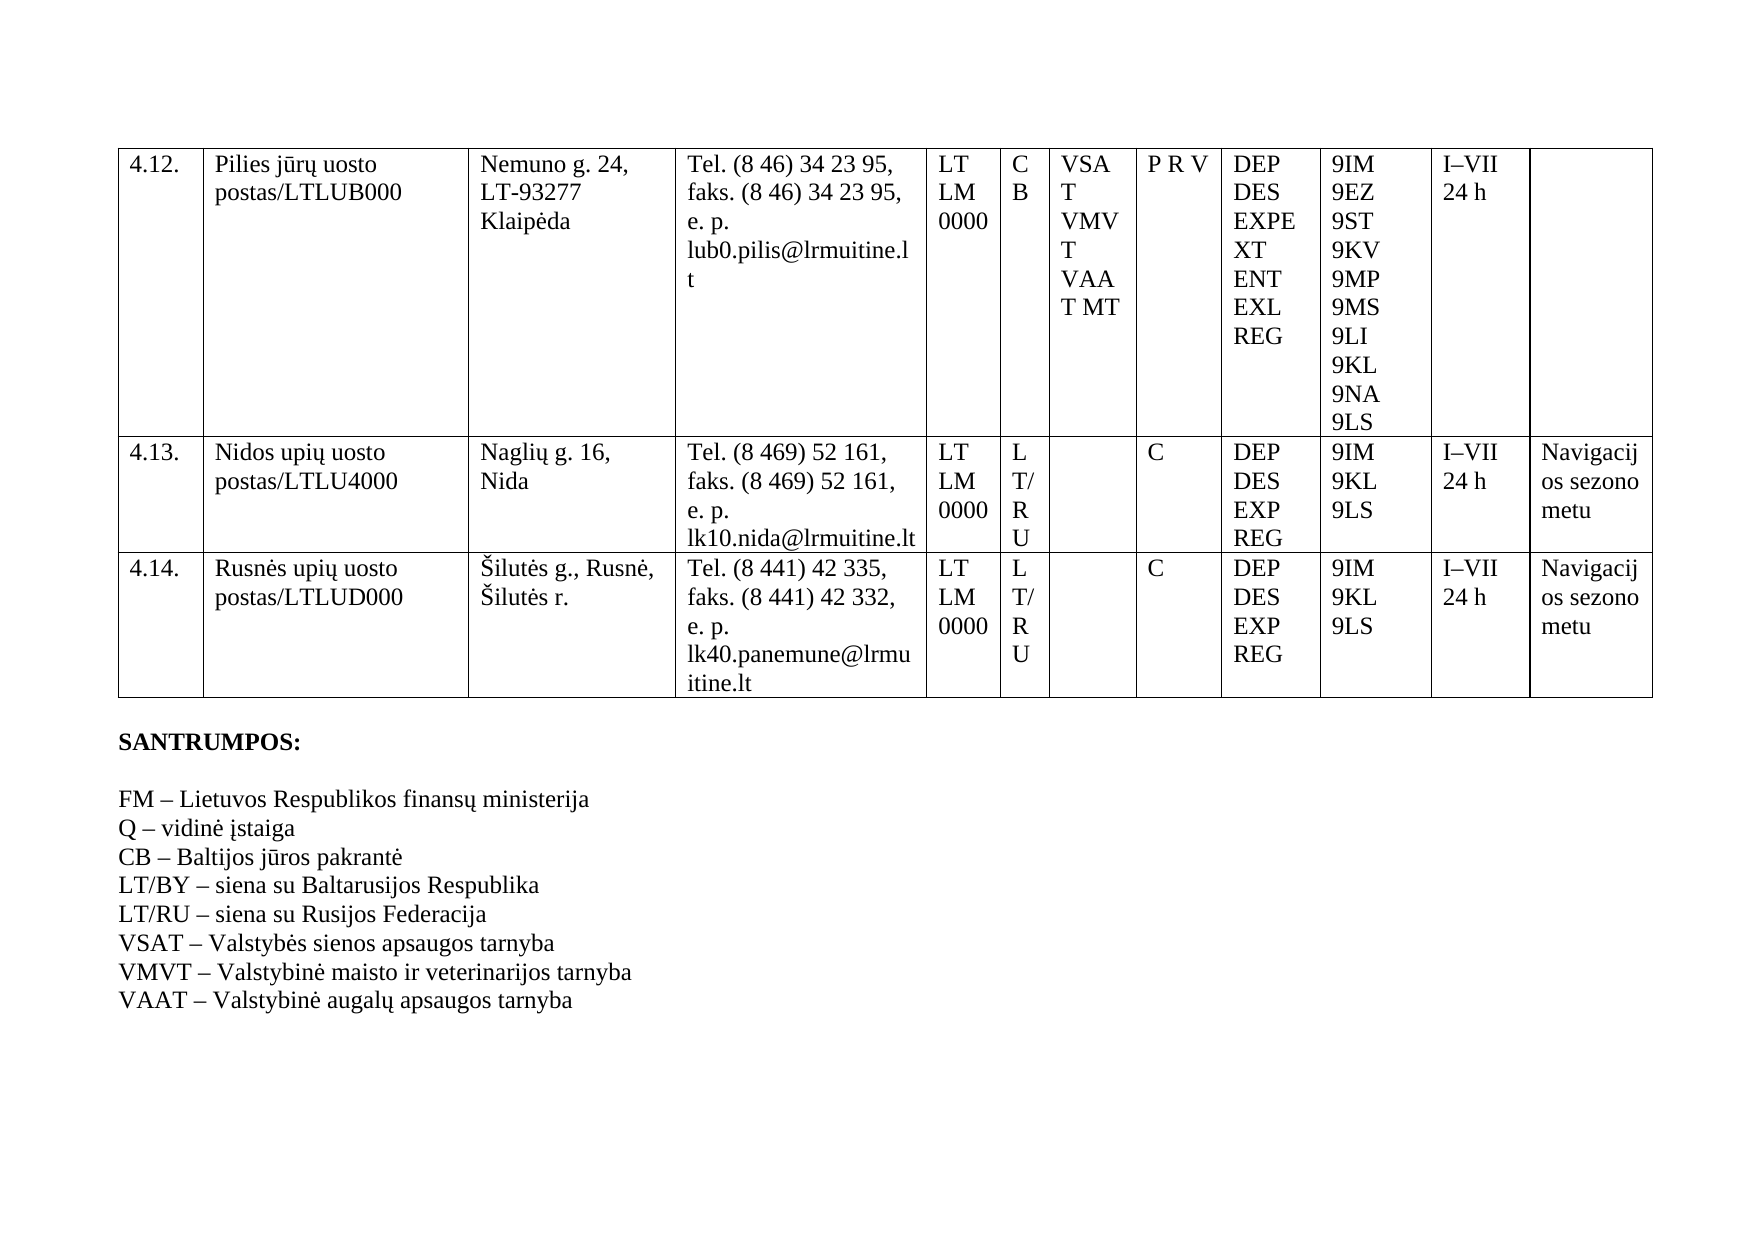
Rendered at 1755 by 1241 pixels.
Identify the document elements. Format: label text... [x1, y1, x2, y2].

table_cell LT/ RU [1001, 437, 1049, 552]
text LT/RU – siena su Rusijos Federacija [118, 899, 1636, 928]
table_cell I–VII 24 h [1432, 149, 1529, 436]
table_cell Naglių g. 16, Nida [469, 437, 675, 552]
table_cell DEP DES EXP REG [1222, 437, 1320, 552]
table_cell [1050, 553, 1136, 697]
text VMVT – Valstybinė maisto ir veterinarijos tarnyba [118, 957, 1636, 986]
table_cell Nidos upių uosto postas/LTLU4000 [204, 437, 468, 552]
table_cell C [1137, 553, 1221, 697]
table_cell [1050, 437, 1136, 552]
text SANTRUMPOS: [118, 727, 1636, 756]
table_cell Šilutės g., Rusnė, Šilutės r. [469, 553, 675, 697]
text CB – Baltijos jūros pakrantė [118, 842, 1636, 871]
table_cell C [1137, 437, 1221, 552]
table_cell Tel. (8 441) 42 335, faks. (8 441) 42 332, e. p. lk40.panemune@lrmuitine.lt [676, 553, 926, 697]
table_cell 9IM 9EZ 9ST 9KV 9MP 9MS 9LI 9KL 9NA 9LS [1321, 149, 1431, 436]
table_cell CB [1001, 149, 1049, 436]
table_cell Tel. (8 469) 52 161, faks. (8 469) 52 161, e. p. lk10.nida@lrmuitine.lt [676, 437, 926, 552]
table_cell Navigacijos sezono metu [1531, 437, 1652, 552]
table_cell Navigacijos sezono metu [1531, 553, 1652, 697]
table_cell Tel. (8 46) 34 23 95, faks. (8 46) 34 23 95, e. p. lub0.pilis@lrmuitine.lt [676, 149, 926, 436]
table_cell I–VII 24 h [1432, 437, 1529, 552]
text LT/BY – siena su Baltarusijos Respublika [118, 871, 1636, 899]
table_cell DEP DES EXP REG [1222, 553, 1320, 697]
text VAAT – Valstybinė augalų apsaugos tarnyba [118, 986, 1636, 1014]
table_cell 4.13. [119, 437, 203, 552]
text FM – Lietuvos Respublikоs finansų ministerija [118, 784, 1636, 813]
table_cell Pilies jūrų uosto postas/LTLUB000 [204, 149, 468, 436]
table_cell 9IM 9KL 9LS [1321, 437, 1431, 552]
text Q – vidinė įstaiga [118, 813, 1636, 842]
text VSAT – Valstybės sienos apsaugos tarnyba [118, 928, 1636, 957]
table_cell LT LM 0000 [927, 437, 1000, 552]
table_cell Nemuno g. 24, LT-93277 Klaipėda [469, 149, 675, 436]
table_cell LT/ RU [1001, 553, 1049, 697]
table_cell LT LM 0000 [927, 553, 1000, 697]
table_cell LT LM 0000 [927, 149, 1000, 436]
table_cell DEP DES EXPEXT ENT EXL REG [1222, 149, 1320, 436]
table_cell [1531, 149, 1652, 436]
table_cell Rusnės upių uosto postas/LTLUD000 [204, 553, 468, 697]
table_cell 4.12. [119, 149, 203, 436]
table_cell P R V [1137, 149, 1221, 436]
table_cell 9IM 9KL 9LS [1321, 553, 1431, 697]
table_cell 4.14. [119, 553, 203, 697]
table_cell I–VII 24 h [1432, 553, 1529, 697]
table_cell VSAT VMVT VAAT MT [1050, 149, 1136, 436]
